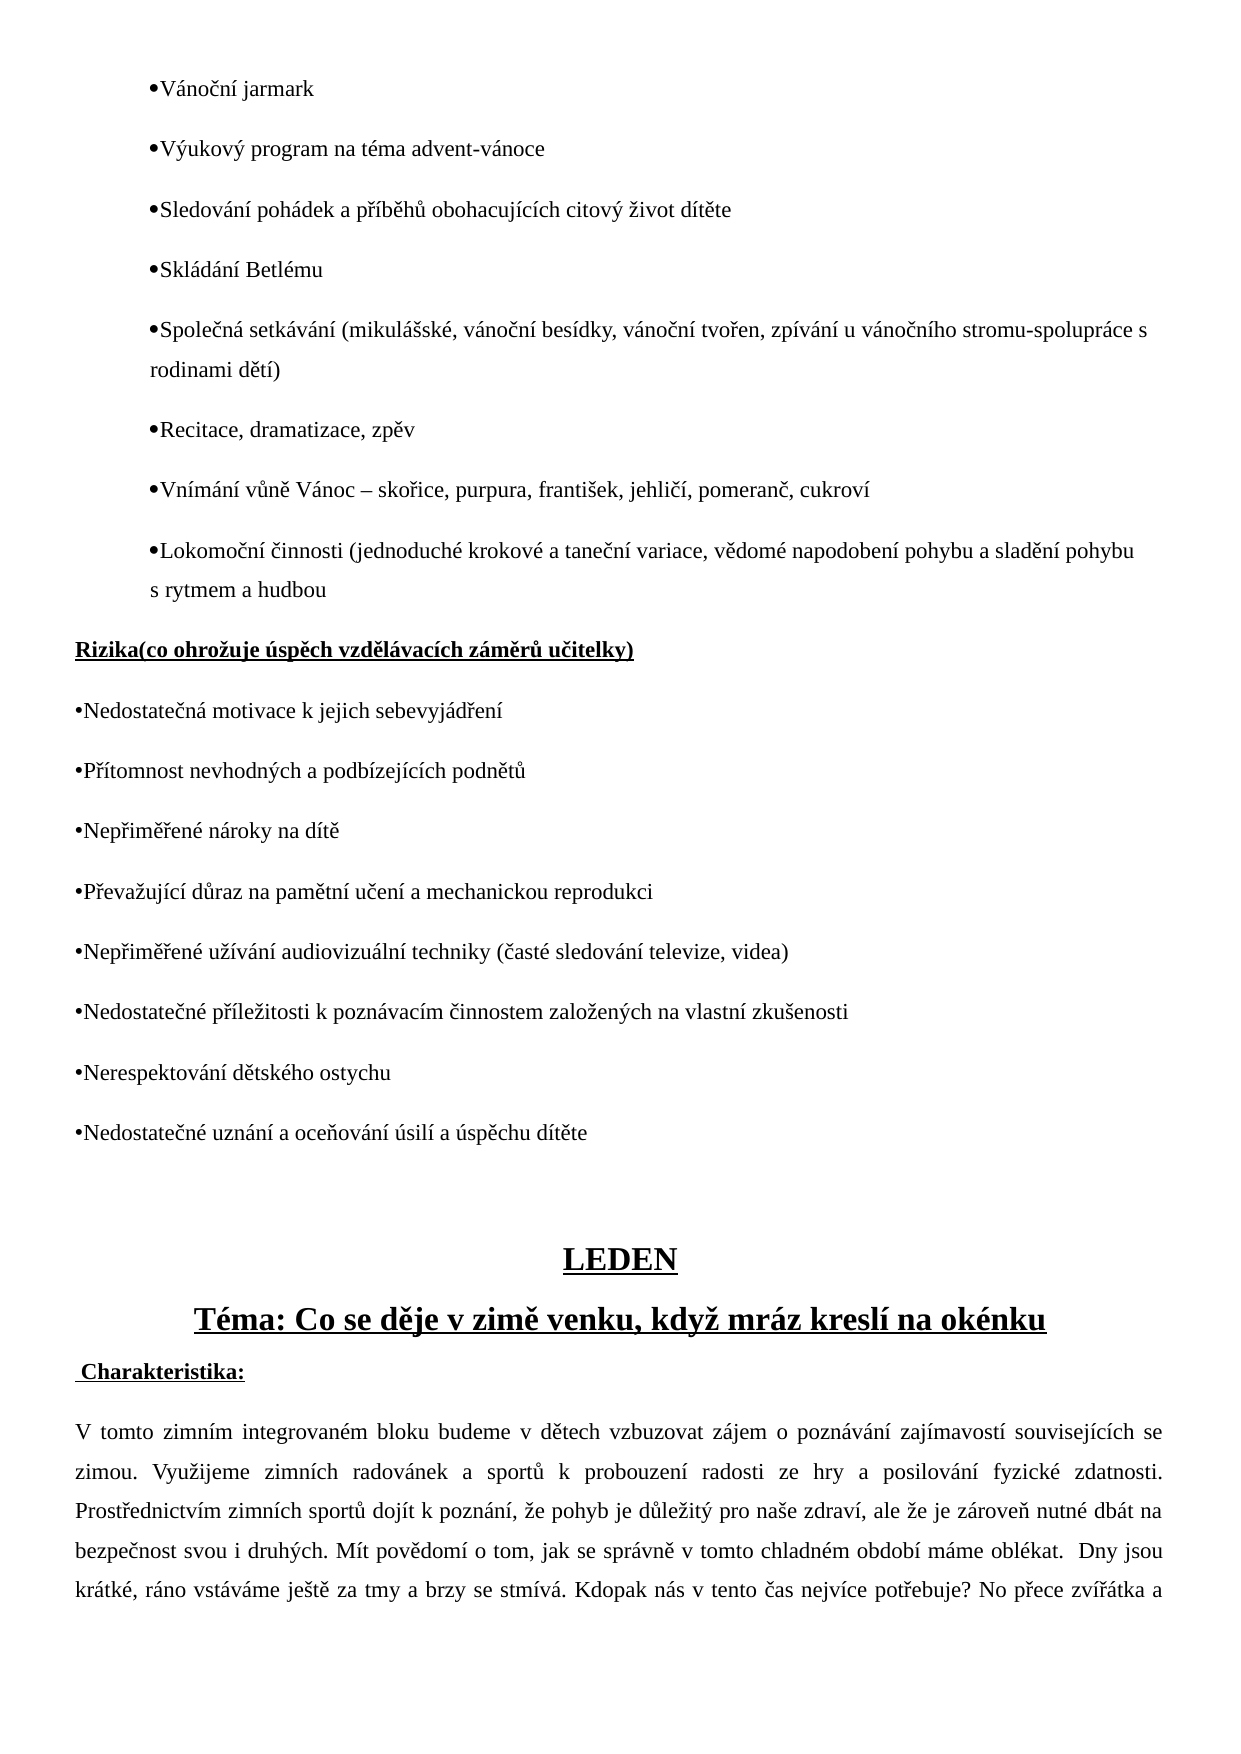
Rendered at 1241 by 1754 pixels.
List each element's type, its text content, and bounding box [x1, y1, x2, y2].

list Přítomnost nevhodných a podbízejících podnětů [75, 757, 1165, 783]
list Vánoční jarmark [150, 75, 1165, 101]
list Výukový program na téma advent-vánoce [150, 135, 1165, 162]
list Převažující důraz na pamětní učení a mechanickou reprodukci [75, 878, 1165, 904]
text Charakteristika: [75, 1358, 1165, 1384]
list Vnímání vůně Vánoc – skořice, purpura, františek, jehličí, pomeranč, cukroví [150, 476, 1165, 503]
list Nedostatečné uznání a oceňování úsilí a úspěchu dítěte [75, 1119, 1165, 1145]
list Recitace, dramatizace, zpěv [150, 416, 1165, 442]
list Nerespektování dětského ostychu [75, 1059, 1165, 1085]
text Rizika(co ohrožuje úspěch vzdělávacích záměrů učitelky) [75, 636, 1165, 663]
list Nedostatečné příležitosti k poznávacím činnostem založených na vlastní zkušenosti [75, 998, 1165, 1025]
list Lokomoční činnosti (jednoduché krokové a taneční variace, vědomé napodobení pohybu a sladění pohybu s rytmem a hudbou [150, 537, 1165, 602]
list Nedostatečná motivace k jejich sebevyjádření [75, 697, 1165, 723]
list Společná setkávání (mikulášské, vánoční besídky, vánoční tvořen, zpívání u vánočního stromu-spolupráce s rodinami dětí) [150, 316, 1165, 382]
list Nepřiměřené nároky na dítě [75, 817, 1165, 844]
list Sledování pohádek a příběhů obohacujících citový život dítěte [150, 196, 1165, 222]
list Skládání Betlému [150, 256, 1165, 282]
text Téma: Co se děje v zimě venku, když mráz kreslí na okénku [75, 1299, 1165, 1337]
text LEDEN [75, 1239, 1165, 1278]
text V tomto zimním integrovaném bloku budeme v dětech vzbuzovat zájem o poznávání zajímavostí souvisejících se zimou. Využijeme zimních radovánek a sportů k probouzení radosti ze hry a posilování fyzické zdatnosti. Prostřednictvím zimních sportů dojít k poznání, že pohyb je důležitý pro naše zdraví, ale že je zároveň nutné dbát na bezpečnost svou i druhých. Mít povědomí o tom, jak se správně v tomto chladném období máme oblékat. Dny jsou krátké, ráno vstáváme ještě za tmy a brzy se stmívá. Kdopak nás v tento čas nejvíce potřebuje? No přece zvířátka a [75, 1418, 1165, 1602]
list Nepřiměřené užívání audiovizuální techniky (časté sledování televize, videa) [75, 938, 1165, 964]
